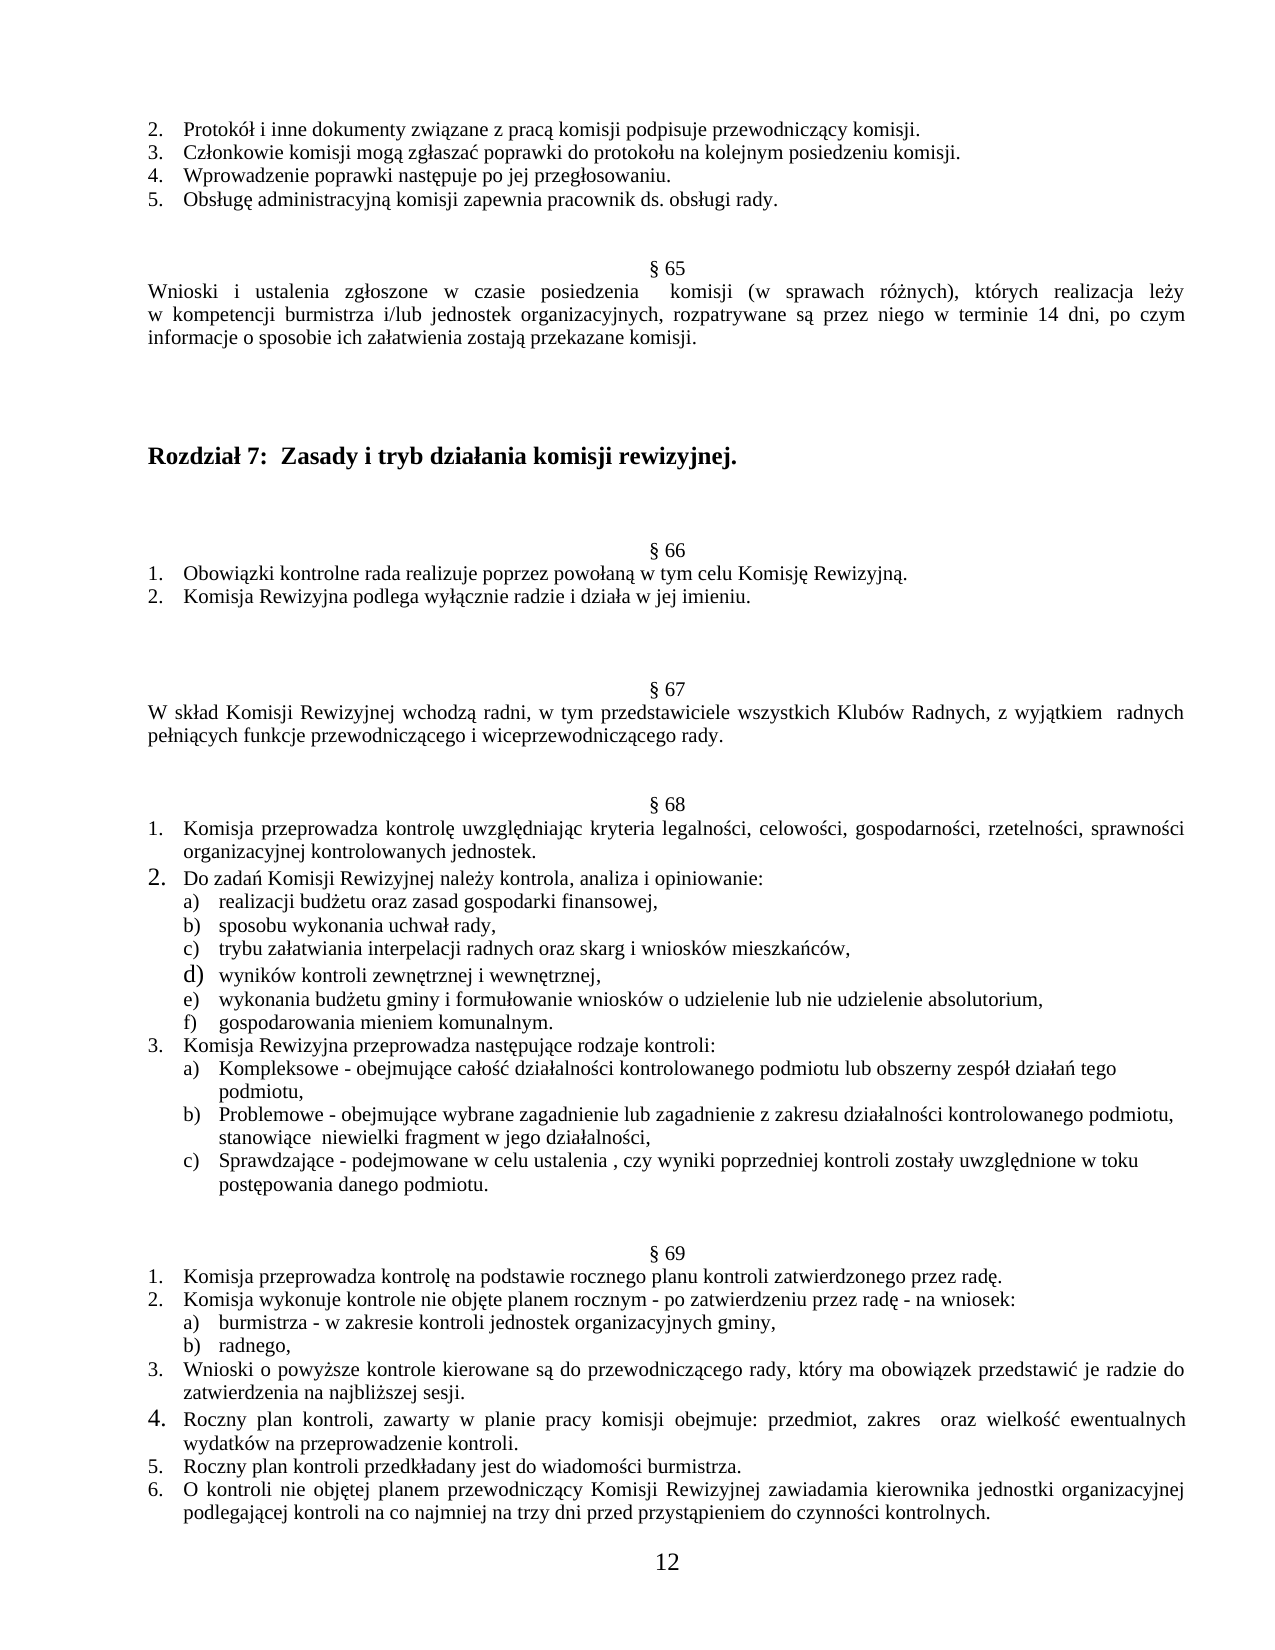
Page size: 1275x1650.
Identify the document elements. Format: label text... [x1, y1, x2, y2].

list wykonania budżetu gminy i formułowanie wniosków o udzielenie lub nie udzielenie absolutorium, [183, 987, 1186, 1011]
list gospodarowania mieniem komunalnym. [183, 1011, 1186, 1034]
subtitle Rozdział 7: Zasady i tryb działania komisji rewizyjnej. [148, 442, 1186, 469]
list Komisja Rewizyjna przeprowadza następujące rodzaje kontroli: [148, 1034, 1186, 1057]
list Członkowie komisji mogą zgłaszać poprawki do protokołu na kolejnym posiedzeniu komisji. [148, 141, 1186, 164]
list sposobu wykonania uchwał rady, [183, 913, 1186, 937]
list wyników kontroli zewnętrznej i wewnętrznej, [183, 960, 1186, 987]
text § 66 [148, 539, 1186, 562]
list radnego, [183, 1334, 1186, 1357]
list Komisja przeprowadza kontrolę na podstawie rocznego planu kontroli zatwierdzonego przez radę. [148, 1265, 1186, 1288]
list Obowiązki kontrolne rada realizuje poprzez powołaną w tym celu Komisję Rewizyjną. [148, 562, 1186, 585]
list Komisja Rewizyjna podlega wyłącznie radzie i działa w jej imieniu. [148, 585, 1186, 608]
list Do zadań Komisji Rewizyjnej należy kontrola, analiza i opiniowanie: [148, 863, 1186, 890]
text § 69 [148, 1242, 1186, 1265]
text § 68 [148, 793, 1186, 816]
list trybu załatwiania interpelacji radnych oraz skarg i wniosków mieszkańców, [183, 937, 1186, 960]
list Problemowe - obejmujące wybrane zagadnienie lub zagadnienie z zakresu działalności kontrolowanego podmiotu, stanowiące niewielki fragment w jego działalności, [183, 1103, 1186, 1149]
text § 67 [148, 678, 1186, 701]
list Protokół i inne dokumenty związane z pracą komisji podpisuje przewodniczący komisji. [148, 118, 1186, 141]
text Wnioski i ustalenia zgłoszone w czasie posiedzenia komisji (w sprawach różnych), których realizacja leży w kompetencji burmistrza i/lub jednostek organizacyjnych, rozpatrywane są przez niego w terminie 14 dni, po czym informacje o sposobie ich załatwienia zostają przekazane komisji. [148, 280, 1186, 349]
list Wprowadzenie poprawki następuje po jej przegłosowaniu. [148, 164, 1186, 187]
list Roczny plan kontroli przedkładany jest do wiadomości burmistrza. [148, 1454, 1186, 1478]
list burmistrza - w zakresie kontroli jednostek organizacyjnych gminy, [183, 1311, 1186, 1334]
text W skład Komisji Rewizyjnej wchodzą radni, w tym przedstawiciele wszystkich Klubów Radnych, z wyjątkiem radnych pełniących funkcje przewodniczącego i wiceprzewodniczącego rady. [148, 701, 1186, 747]
list Wnioski o powyższe kontrole kierowane są do przewodniczącego rady, który ma obowiązek przedstawić je radzie do zatwierdzenia na najbliższej sesji. [148, 1357, 1186, 1404]
list Roczny plan kontroli, zawarty w planie pracy komisji obejmuje: przedmiot, zakres oraz wielkość ewentualnych wydatków na przeprowadzenie kontroli. [148, 1404, 1186, 1454]
list O kontroli nie objętej planem przewodniczący Komisji Rewizyjnej zawiadamia kierownika jednostki organizacyjnej podlegającej kontroli na co najmniej na trzy dni przed przystąpieniem do czynności kontrolnych. [148, 1478, 1186, 1524]
list Sprawdzające - podejmowane w celu ustalenia , czy wyniki poprzedniej kontroli zostały uwzględnione w toku postępowania danego podmiotu. [183, 1149, 1186, 1196]
list Komisja przeprowadza kontrolę uwzględniając kryteria legalności, celowości, gospodarności, rzetelności, sprawności organizacyjnej kontrolowanych jednostek. [148, 816, 1186, 863]
text § 65 [148, 257, 1186, 280]
list Obsługę administracyjną komisji zapewnia pracownik ds. obsługi rady. [148, 187, 1186, 211]
list Kompleksowe - obejmujące całość działalności kontrolowanego podmiotu lub obszerny zespół działań tego podmiotu, [183, 1057, 1186, 1103]
list realizacji budżetu oraz zasad gospodarki finansowej, [183, 890, 1186, 913]
list Komisja wykonuje kontrole nie objęte planem rocznym - po zatwierdzeniu przez radę - na wniosek: [148, 1288, 1186, 1311]
